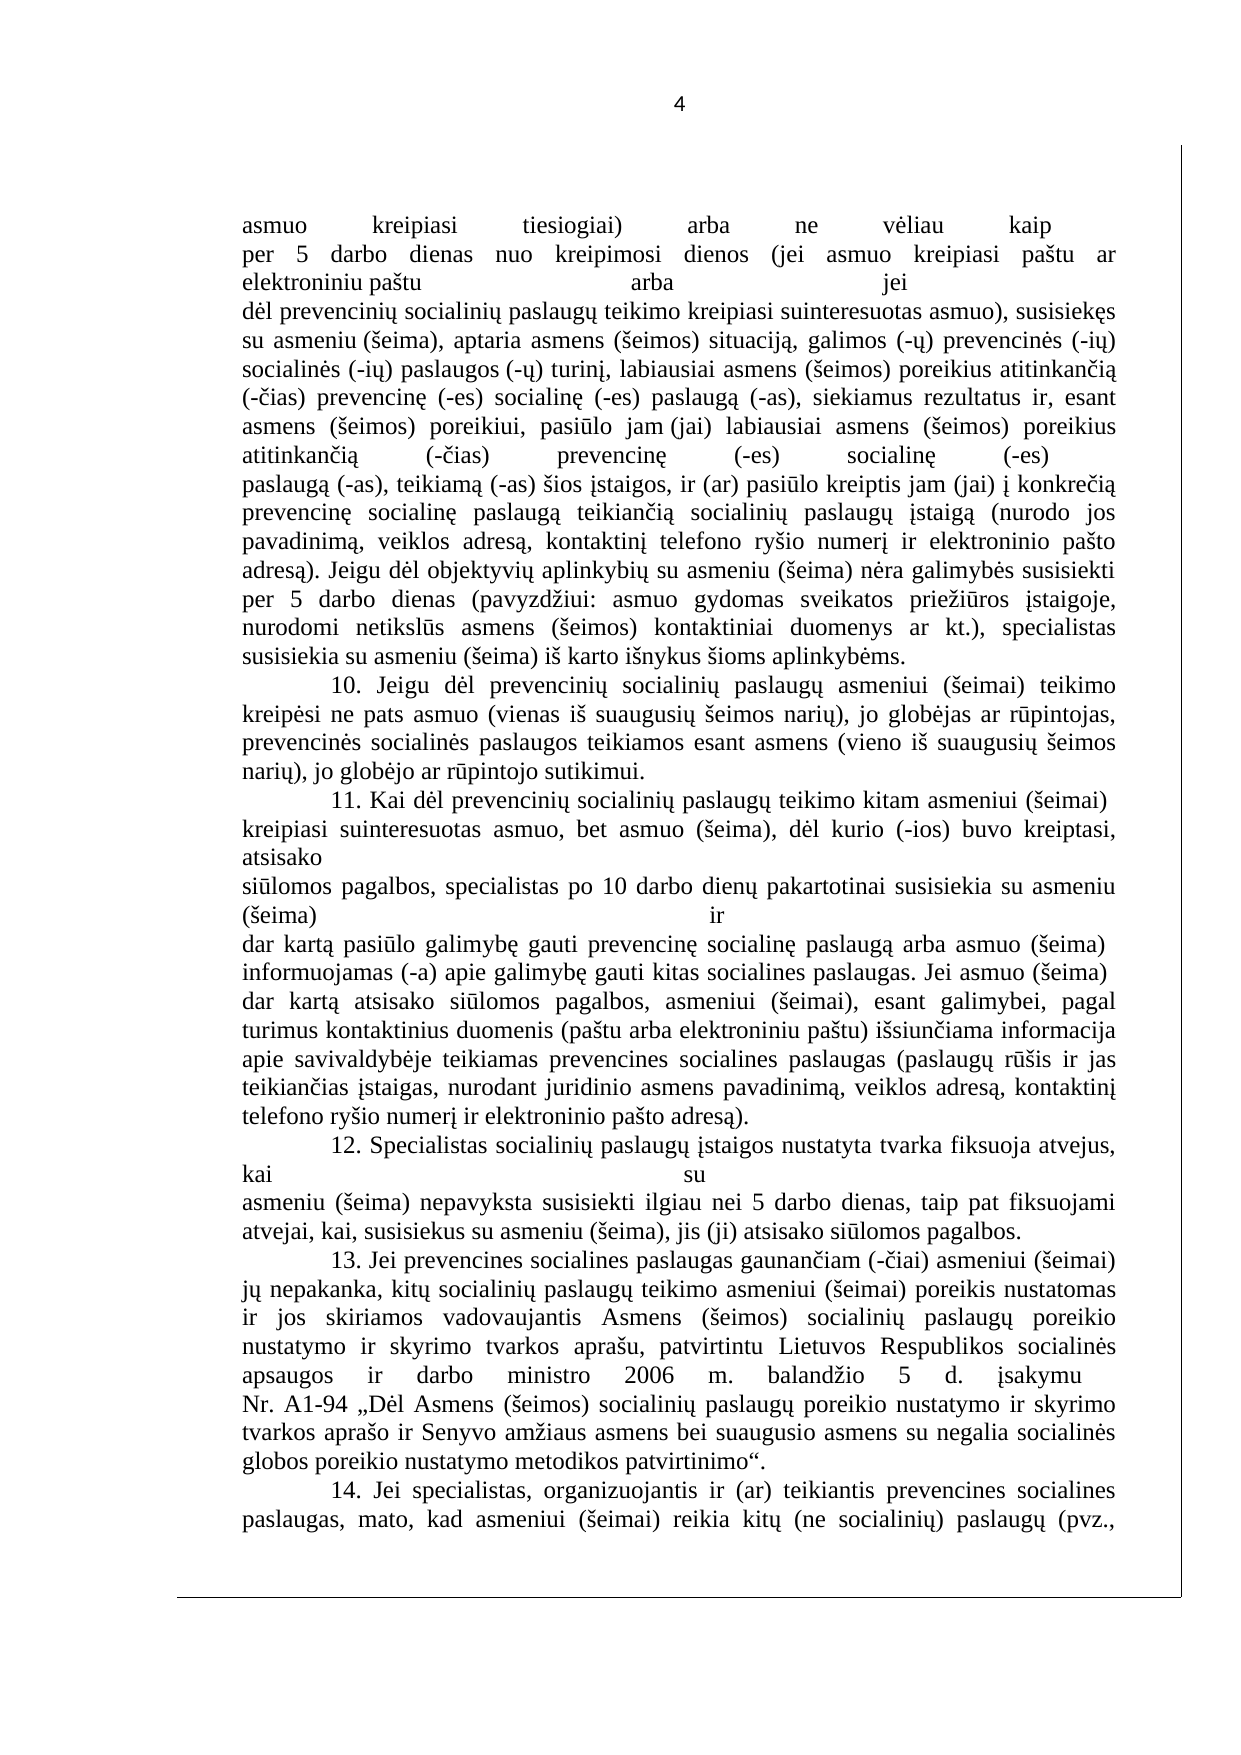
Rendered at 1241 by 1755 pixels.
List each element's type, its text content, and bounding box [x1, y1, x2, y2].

text 14. Jei specialistas, organizuojantis ir (ar) teikiantis prevencines socialines paslaugas, mato, kad asmeniui (šeimai) reikia kitų (ne socialinių) paslaugų (pvz., [177, 1475, 1181, 1597]
text asmuo kreipiasi tiesiogiai) arba ne vėliau kaip per 5 darbo dienas nuo kreipimosi dienos (jei asmuo kreipiasi paštu ar elektroniniu paštu arba jei dėl prevencinių socialinių paslaugų teikimo kreipiasi suinteresuotas asmuo), susisiekęs su asmeniu (šeima), aptaria asmens (šeimos) situaciją, galimos (-ų) prevencinės (-ių) socialinės (-ių) paslaugos (‑ų) turinį, labiausiai asmens (šeimos) poreikius atitinkančią (-čias) prevencinę (-es) socialinę (-es) paslaugą (-as), siekiamus rezultatus ir, esant asmens (šeimos) poreikiui, pasiūlo jam (jai) labiausiai asmens (šeimos) poreikius atitinkančią (-čias) prevencinę (-es) socialinę (-es) paslaugą (-as), teikiamą (-as) šios įstaigos, ir (ar) pasiūlo kreiptis jam (jai) į konkrečią prevencinę socialinę paslaugą teikiančią socialinių paslaugų įstaigą (nurodo jos pavadinimą, veiklos adresą, kontaktinį telefono ryšio numerį ir elektroninio pašto adresą). Jeigu dėl objektyvių aplinkybių su asmeniu (šeima) nėra galimybės susisiekti per 5 darbo dienas (pavyzdžiui: asmuo gydomas sveikatos priežiūros įstaigoje, nurodomi netikslūs asmens (šeimos) kontaktiniai duomenys ar kt.), specialistas susisiekia su asmeniu (šeima) iš karto išnykus šioms aplinkybėms. [177, 145, 1181, 670]
text 11. Kai dėl prevencinių socialinių paslaugų teikimo kitam asmeniui (šeimai) kreipiasi suinteresuotas asmuo, bet asmuo (šeima), dėl kurio (-ios) buvo kreiptasi, atsisako siūlomos pagalbos, specialistas po 10 darbo dienų pakartotinai susisiekia su asmeniu (šeima) ir dar kartą pasiūlo galimybę gauti prevencinę socialinę paslaugą arba asmuo (šeima) informuojamas (-a) apie galimybę gauti kitas socialines paslaugas. Jei asmuo (šeima) dar kartą atsisako siūlomos pagalbos, asmeniui (šeimai), esant galimybei, pagal turimus kontaktinius duomenis (paštu arba elektroniniu paštu) išsiunčiama informacija apie savivaldybėje teikiamas prevencines socialines paslaugas (paslaugų rūšis ir jas teikiančias įstaigas, nurodant juridinio asmens pavadinimą, veiklos adresą, kontaktinį telefono ryšio numerį ir elektroninio pašto adresą). [177, 785, 1181, 1130]
text 12. Specialistas socialinių paslaugų įstaigos nustatyta tvarka fiksuoja atvejus, kai su asmeniu (šeima) nepavyksta susisiekti ilgiau nei 5 darbo dienas, taip pat fiksuojami atvejai, kai, susisiekus su asmeniu (šeima), jis (ji) atsisako siūlomos pagalbos. [177, 1130, 1181, 1245]
text 10. Jeigu dėl prevencinių socialinių paslaugų asmeniui (šeimai) teikimo kreipėsi ne pats asmuo (vienas iš suaugusių šeimos narių), jo globėjas ar rūpintojas, prevencinės socialinės paslaugos teikiamos esant asmens (vieno iš suaugusių šeimos narių), jo globėjo ar rūpintojo sutikimui. [177, 670, 1181, 785]
text 13. Jei prevencines socialines paslaugas gaunančiam (-čiai) asmeniui (šeimai) jų nepakanka, kitų socialinių paslaugų teikimo asmeniui (šeimai) poreikis nustatomas ir jos skiriamos vadovaujantis Asmens (šeimos) socialinių paslaugų poreikio nustatymo ir skyrimo tvarkos aprašu, patvirtintu Lietuvos Respublikos socialinės apsaugos ir darbo ministro 2006 m. balandžio 5 d. įsakymu Nr. A1-94 „Dėl Asmens (šeimos) socialinių paslaugų poreikio nustatymo ir skyrimo tvarkos aprašo ir Senyvo amžiaus asmens bei suaugusio asmens su negalia socialinės globos poreikio nustatymo metodikos patvirtinimo“. [177, 1245, 1181, 1475]
